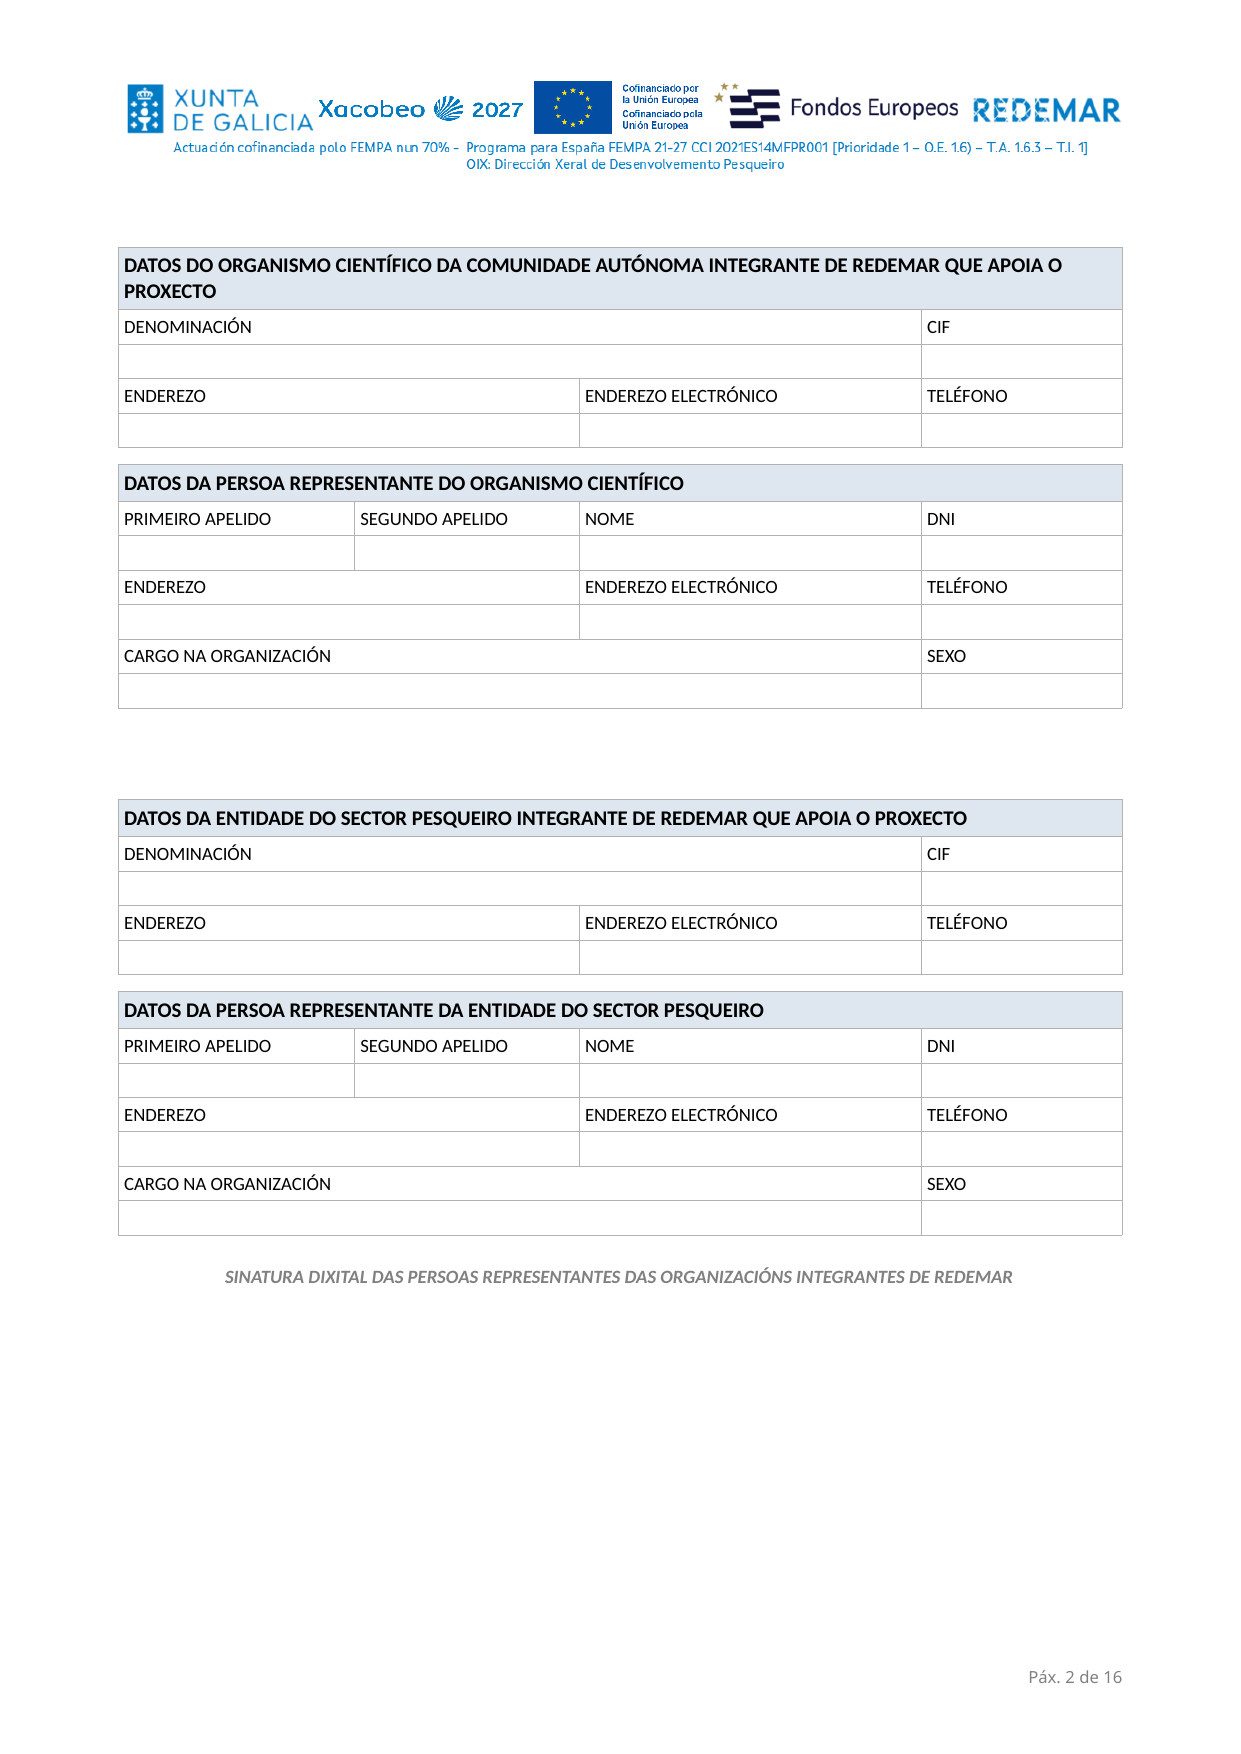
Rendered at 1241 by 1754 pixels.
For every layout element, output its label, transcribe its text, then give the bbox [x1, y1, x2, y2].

table_cell ENDEREZO ELECTRÓNICO [580, 906, 921, 940]
table_cell [922, 1132, 1122, 1166]
table_cell [580, 605, 921, 639]
table_cell CIF [922, 837, 1122, 871]
table_cell ENDEREZO [119, 379, 579, 413]
table_cell TELÉFONO [922, 379, 1122, 413]
table_cell CARGO NA ORGANIZACIÓN [119, 640, 921, 673]
table_cell [922, 1064, 1122, 1097]
table_cell TELÉFONO [922, 571, 1122, 604]
table_cell SEXO [922, 1167, 1122, 1200]
table_cell PRIMEIRO APELIDO [119, 1029, 354, 1062]
table_cell [118, 975, 1122, 991]
table_cell DENOMINACIÓN [119, 837, 921, 871]
text SINATURA DIXITAL DAS PERSOAS REPRESENTANTES DAS ORGANIZACIÓNS INTEGRANTES DE REDEMAR [118, 1265, 1122, 1288]
table_cell ENDEREZO [119, 1098, 579, 1131]
table_cell DENOMINACIÓN [119, 310, 921, 344]
table_cell SEXO [922, 640, 1122, 673]
table_cell [922, 536, 1122, 570]
table_cell [119, 1064, 354, 1097]
table_cell [922, 1201, 1122, 1235]
table_cell DNI [922, 502, 1122, 535]
table_cell [922, 872, 1122, 905]
table_cell [580, 414, 921, 447]
table_cell SEGUNDO APELIDO [355, 1029, 579, 1062]
table_cell [580, 1132, 921, 1166]
table_cell [355, 536, 579, 570]
table_cell ENDEREZO ELECTRÓNICO [580, 571, 921, 604]
table_cell ENDEREZO [119, 906, 579, 940]
table_cell [119, 605, 579, 639]
table_cell DNI [922, 1029, 1122, 1062]
table_cell [580, 1064, 921, 1097]
table_cell [119, 414, 579, 447]
table_cell CIF [922, 310, 1122, 344]
table_cell NOME [580, 502, 921, 535]
table_cell TELÉFONO [922, 1098, 1122, 1131]
table_cell ENDEREZO [119, 571, 579, 604]
table_cell [119, 1201, 921, 1235]
table_cell ENDEREZO ELECTRÓNICO [580, 379, 921, 413]
table_cell [119, 941, 579, 974]
table_cell [580, 941, 921, 974]
table_cell [118, 448, 1122, 464]
table_cell [119, 536, 354, 570]
table_cell CARGO NA ORGANIZACIÓN [119, 1167, 921, 1200]
table_cell [119, 345, 921, 378]
table_cell [922, 605, 1122, 639]
table_cell DATOS DA PERSOA REPRESENTANTE DA ENTIDADE DO SECTOR PESQUEIRO [119, 992, 1122, 1028]
table_cell [119, 872, 921, 905]
table_cell PRIMEIRO APELIDO [119, 502, 354, 535]
table_header DATOS DO ORGANISMO CIENTÍFICO DA COMUNIDADE AUTÓNOMA INTEGRANTE DE REDEMAR QUE APOIA O PROXECTO [119, 248, 1122, 309]
table_cell [922, 674, 1122, 708]
table_cell TELÉFONO [922, 906, 1122, 940]
table_cell SEGUNDO APELIDO [355, 502, 579, 535]
table_cell [355, 1064, 579, 1097]
table_cell [580, 536, 921, 570]
picture [118, 73, 1123, 174]
table_cell [922, 414, 1122, 447]
table_cell NOME [580, 1029, 921, 1062]
table_cell [922, 941, 1122, 974]
table_cell ENDEREZO ELECTRÓNICO [580, 1098, 921, 1131]
table_cell [119, 674, 921, 708]
table_cell [922, 345, 1122, 378]
table_cell [119, 1132, 579, 1166]
table_header DATOS DA ENTIDADE DO SECTOR PESQUEIRO INTEGRANTE DE REDEMAR QUE APOIA O PROXECTO [119, 800, 1122, 836]
table_cell DATOS DA PERSOA REPRESENTANTE DO ORGANISMO CIENTÍFICO [119, 465, 1122, 501]
